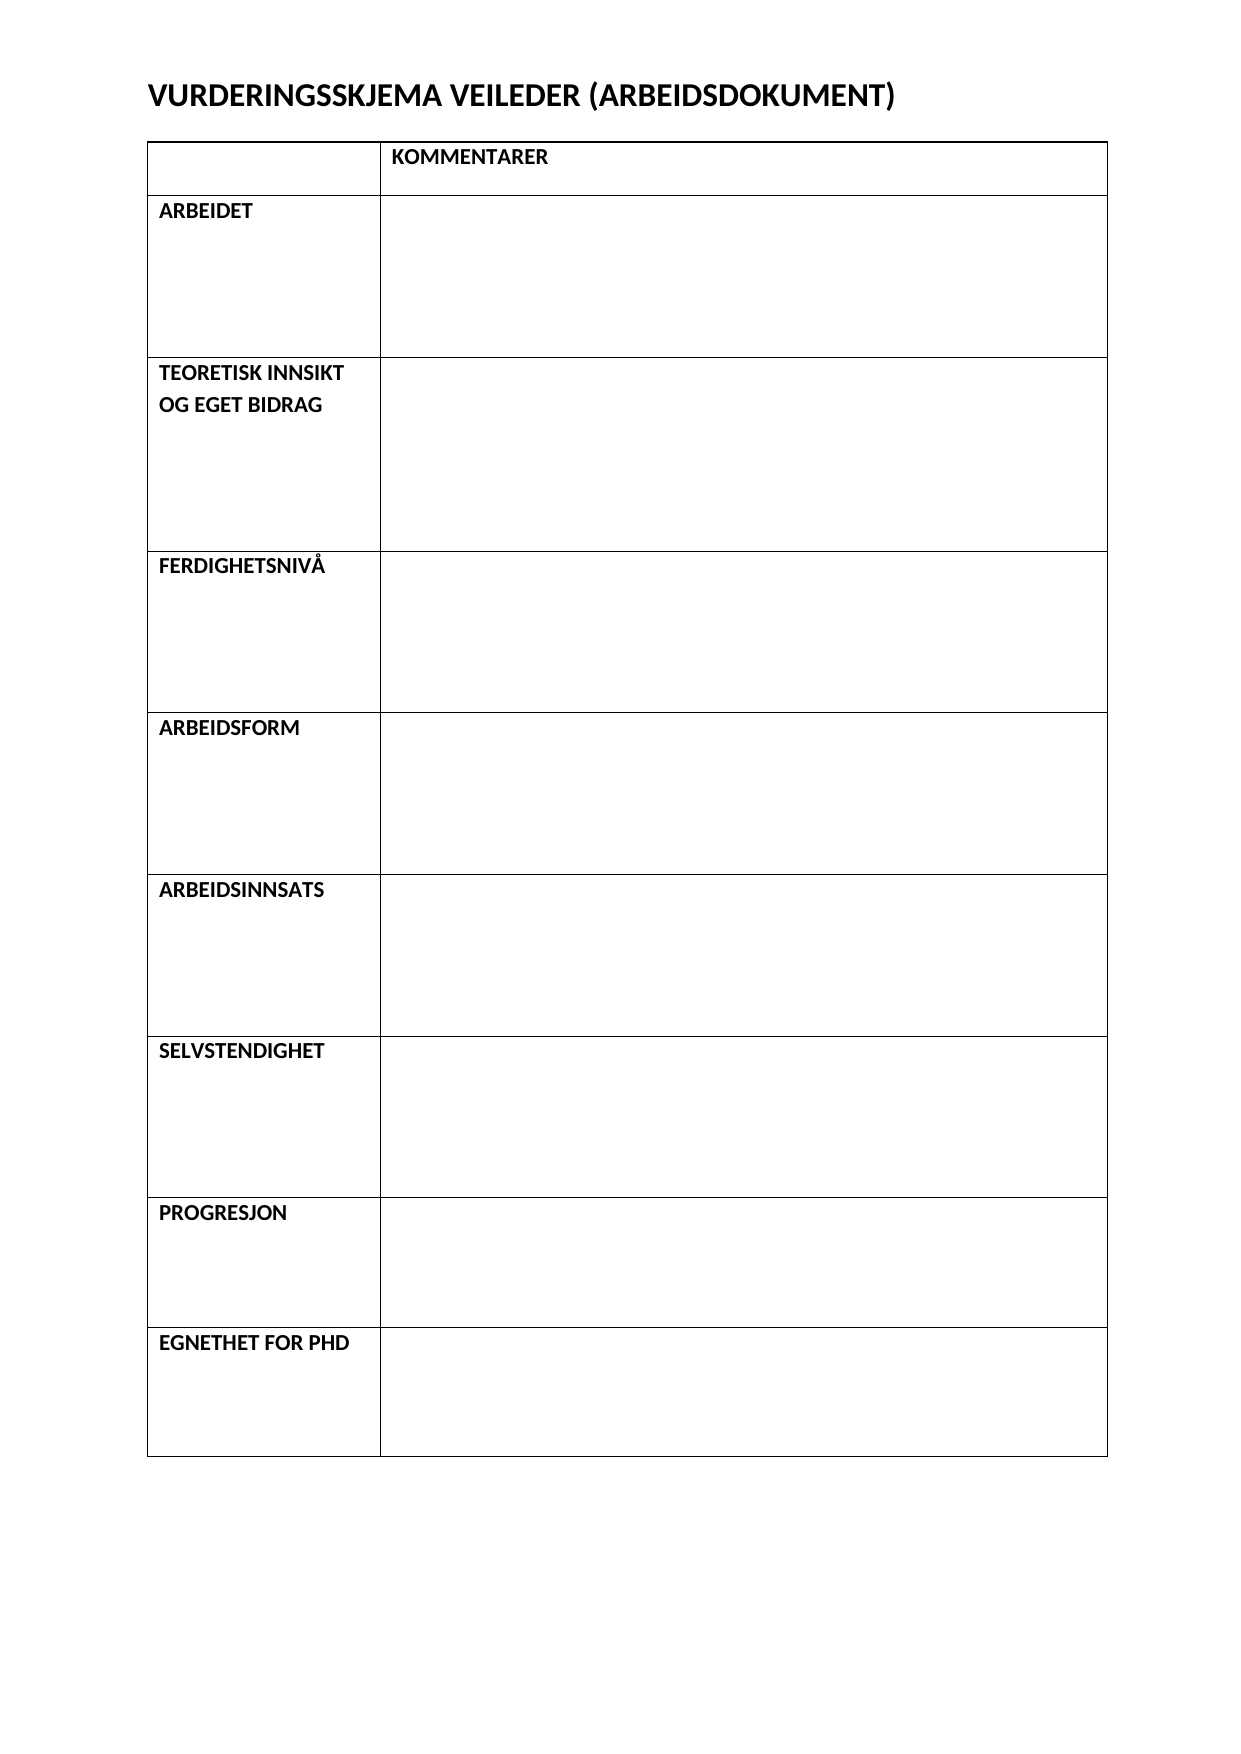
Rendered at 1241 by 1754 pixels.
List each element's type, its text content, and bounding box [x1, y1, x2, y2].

table_cell [381, 552, 1107, 712]
table_header [148, 143, 380, 195]
table_cell [381, 713, 1107, 874]
table_cell [381, 1328, 1107, 1456]
table_header KOMMENTARER [381, 143, 1107, 195]
table_cell SELVSTENDIGHET [148, 1037, 380, 1197]
table_cell TEORETISK INNSIKT OG EGET BIDRAG [148, 358, 380, 551]
table_cell [381, 196, 1107, 357]
table_cell EGNETHET FOR PHD [148, 1328, 380, 1456]
table_cell ARBEIDSINNSATS [148, 875, 380, 1036]
table_cell PROGRESJON [148, 1198, 380, 1327]
text VURDERINGSSKJEMA VEILEDER (ARBEIDSDOKUMENT) [148, 74, 1093, 114]
table_cell FERDIGHETSNIVÅ [148, 552, 380, 712]
table_cell [381, 1198, 1107, 1327]
table_cell [381, 358, 1107, 551]
table_cell [381, 1037, 1107, 1197]
table_cell [381, 875, 1107, 1036]
table_cell ARBEIDSFORM [148, 713, 380, 874]
table_cell ARBEIDET [148, 196, 380, 357]
